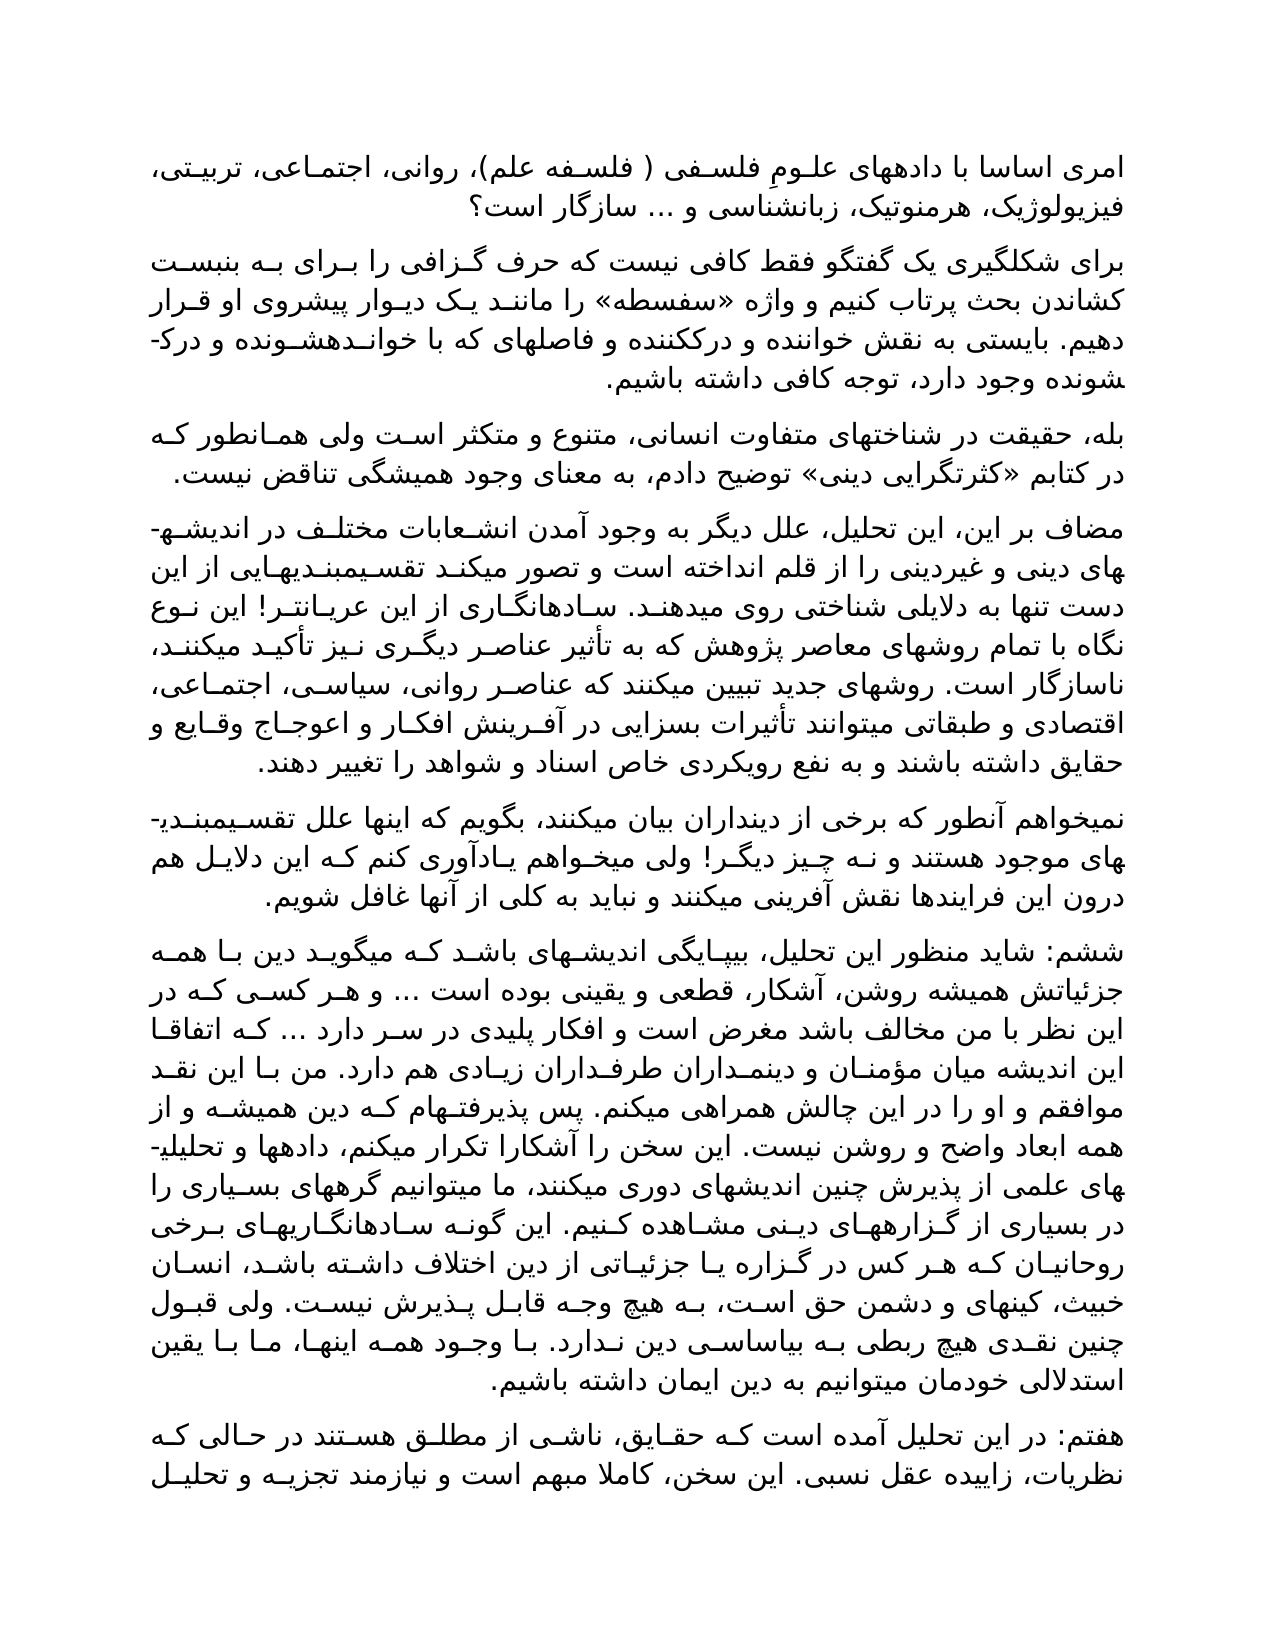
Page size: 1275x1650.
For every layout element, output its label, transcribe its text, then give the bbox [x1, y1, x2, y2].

text ششم: شاید منظور این تحلیل، بی­پایگی اندیشه­ای باشد که می­گوید دین با همه جزئیاتش همیشه روشن، آشکار، قطعی و یقینی بوده است ... و هر کسی که در این نظر با من مخالف باشد مغرض است و افکار پلیدی در سر دارد ... که اتفاقا این اندیشه میان مؤمنان و دین­مداران طرفداران زیادی هم دارد. من با این نقد موافقم و او را در این چالش همراهی می­کنم. پس پذیرفته­ام که دین همیشه و از همه ابعاد واضح و روشن نیست. این سخن را آشکارا تکرار می­کنم، داده­ها و تحلیلی­های علمی از پذیرش چنین اندیشه­ای دوری می­کنند، ما می­توانیم گره­های بسیاری را در بسیاری از گزاره­های دینی مشاهده کنیم. این گونه ساده­انگاری­های برخی روحانیان که هر کس در گزاره یا جزئیاتی از دین اختلاف داشته باشد، انسان خبیث، کینه­ای و دشمن حق است، به هیچ وجه قابل پذیرش نیست. ولی قبول چنین نقدی هیچ ربطی به بی­اساسی دین ندارد. با وجود همه این­ها، ما با یقین استدلالی خودمان می­توانیم به دین ایمان داشته باشیم. [150, 934, 1125, 1397]
text مضاف بر این، این تحلیل، علل دیگر به وجود آمدن انشعابات مختلف در اندیشه­های دینی و غیردینی را از قلم انداخته است و تصور می­کند تقسیم­بندی­هایی از این دست تنها به دلایلی شناختی روی­ می­دهند. ساده­انگاری از این عریان­تر! این نوع نگاه با تمام روش­های معاصر پژوهش که به تأثیر عناصر دیگری نیز تأکید می­کنند، ناسازگار است. روش­های جدید تبیین می­کنند که عناصر روانی، سیاسی، اجتماعی، اقتصادی و طبقاتی می­توانند تأثیرات بسزایی در آفرینش افکار و اعوجاج وقایع و حقایق داشته باشند و به نفع رویکردی خاص اسناد و شواهد را تغییر دهند. [150, 512, 1125, 779]
text نمی­خواهم آنطور که برخی از دین­داران بیان می­کنند، بگویم که این­ها علل تقسیم­بندی­های موجود هستند و نه چیز دیگر! ولی می­خواهم یادآوری کنم که این دلایل هم درون این فرایند­ها نقش آفرینی می­کنند و نباید به کلی از آن­ها غافل شویم. [150, 801, 1125, 913]
text امری اساسا با داده­های علومِ فلسفی ( فلسفه علم)، روانی، اجتماعی، تربیتی، فیزیولوژیک، هرمنوتیک، زبانشناسی و ... سازگار است؟ [150, 150, 1125, 223]
text هفتم: در این تحلیل آمده است که حقایق، ناشی از مطلق هستند در حالی که نظریات، زاییده عقل نسبی. این سخن، کاملا مبهم است و نیازمند تجزیه و تحلیل فلسفی. بی­شک کمال ذات مطلق – خداوند متعال- منشأ حقیقت است، ولی آیا عقل نسبی، هیچ راهی به حقیقت ندارد؟ یا اینکه نمی­تواند به هیچ جزئی از آن برسد؟ مگر تحلیلی که در این پرسش ارائه شد، ثمره کاوش­های عقلی نسبی نیست؟ بنابراین با پذیرش این گزاره، به خودی خود، آن تحلیل هم ریشه­کن خواهد شد. معنای این گزاره تنها نابودی دین نیست، بلکه برای کل شناخت بشری، از صدر تا ذیل آن، هیچ ارزش و اعتباری باقی نمی­گذارد. [150, 1419, 1125, 1492]
text برای شکل­گیری یک گفتگو فقط کافی نیست که حرف گزافی را برای به بن­بست کشاندن بحث پرتاب کنیم و واژه «سفسطه» را مانند یک دیوار پیش­روی او قرار دهیم. بایستی به نقش خواننده و درک­کننده و فاصله­ای که با خوانده­شونده و درک­شونده وجود دارد، توجه کافی داشته باشیم. [150, 244, 1125, 395]
text بله، حقیقت در شناخت­های متفاوت انسانی، متنوع و متکثر است ولی همانطور که در کتابم «کثرت­گرایی دینی» توضیح دادم، به معنای وجود همیشگی تناقض نیست. [150, 417, 1125, 490]
